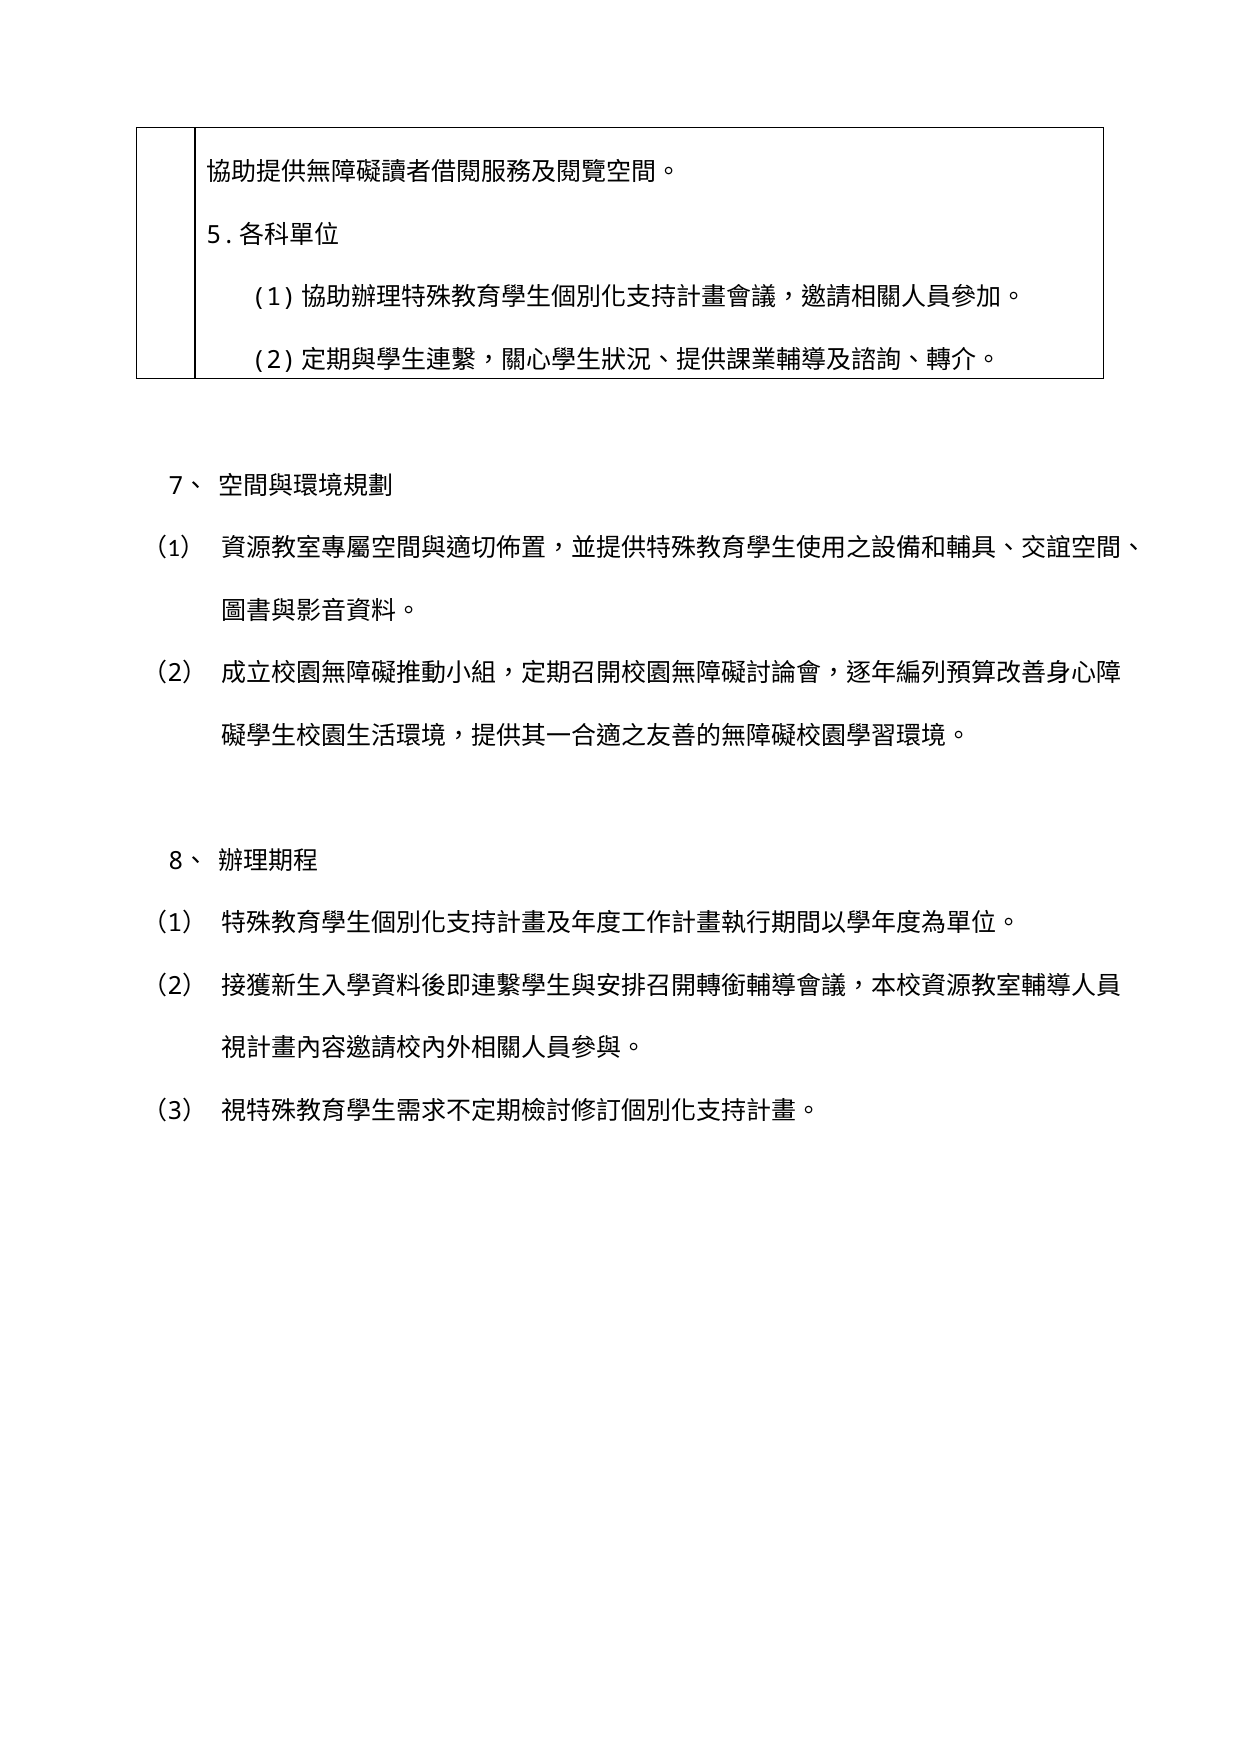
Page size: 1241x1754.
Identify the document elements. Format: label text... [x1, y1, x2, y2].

table_cell 建立支持網絡，並規劃及分配提供特殊教育學生所需服務。 教務處： 協助課程教室之安排。 因應特殊教育學生之需求，規劃符合其需求之體育、英文等非專業科目課程。 總務處： 規劃與執行校園無障礙環境改善計畫。 編列相關硬體環境設施改善經費。 學生事務處： 提供身心障礙學生學雜費減免。 針對輔導人員與導師所面對之輔導困境提供協助，提升輔導服務品質。 特殊教育學生諮商服務：提供多樣化心理諮商服務，協助特殊教育學生處理個人、人際、學業或生涯相關困擾，幫助其適應校園生活。 資訊暨圖書中心 協助提供無障礙讀者借閱服務及閱覽空間。 各科單位 協助辦理特殊教育學生個別化支持計畫會議，邀請相關人員參加。 定期與學生連繫，關心學生狀況、提供課業輔導及諮詢、轉介。 [196, 128, 1103, 378]
list 資源教室專屬空間與適切佈置，並提供特殊教育學生使用之設備和輔具、交誼空間、圖書與影音資料。 [142, 504, 1122, 629]
list 辦理期程 [168, 817, 1122, 879]
list 接獲新生入學資料後即連繫學生與安排召開轉銜輔導會議，本校資源教室輔導人員視計畫內容邀請校內外相關人員參與。 [142, 942, 1122, 1067]
list 成立校園無障礙推動小組，定期召開校園無障礙討論會，逐年編列預算改善身心障礙學生校園生活環境，提供其一合適之友善的無障礙校園學習環境。 [142, 629, 1122, 754]
list 視特殊教育學生需求不定期檢討修訂個別化支持計畫。 [142, 1067, 1122, 1129]
table_cell [137, 128, 194, 378]
list 特殊教育學生個別化支持計畫及年度工作計畫執行期間以學年度為單位。 [142, 879, 1122, 942]
list 空間與環境規劃 [168, 442, 1122, 504]
